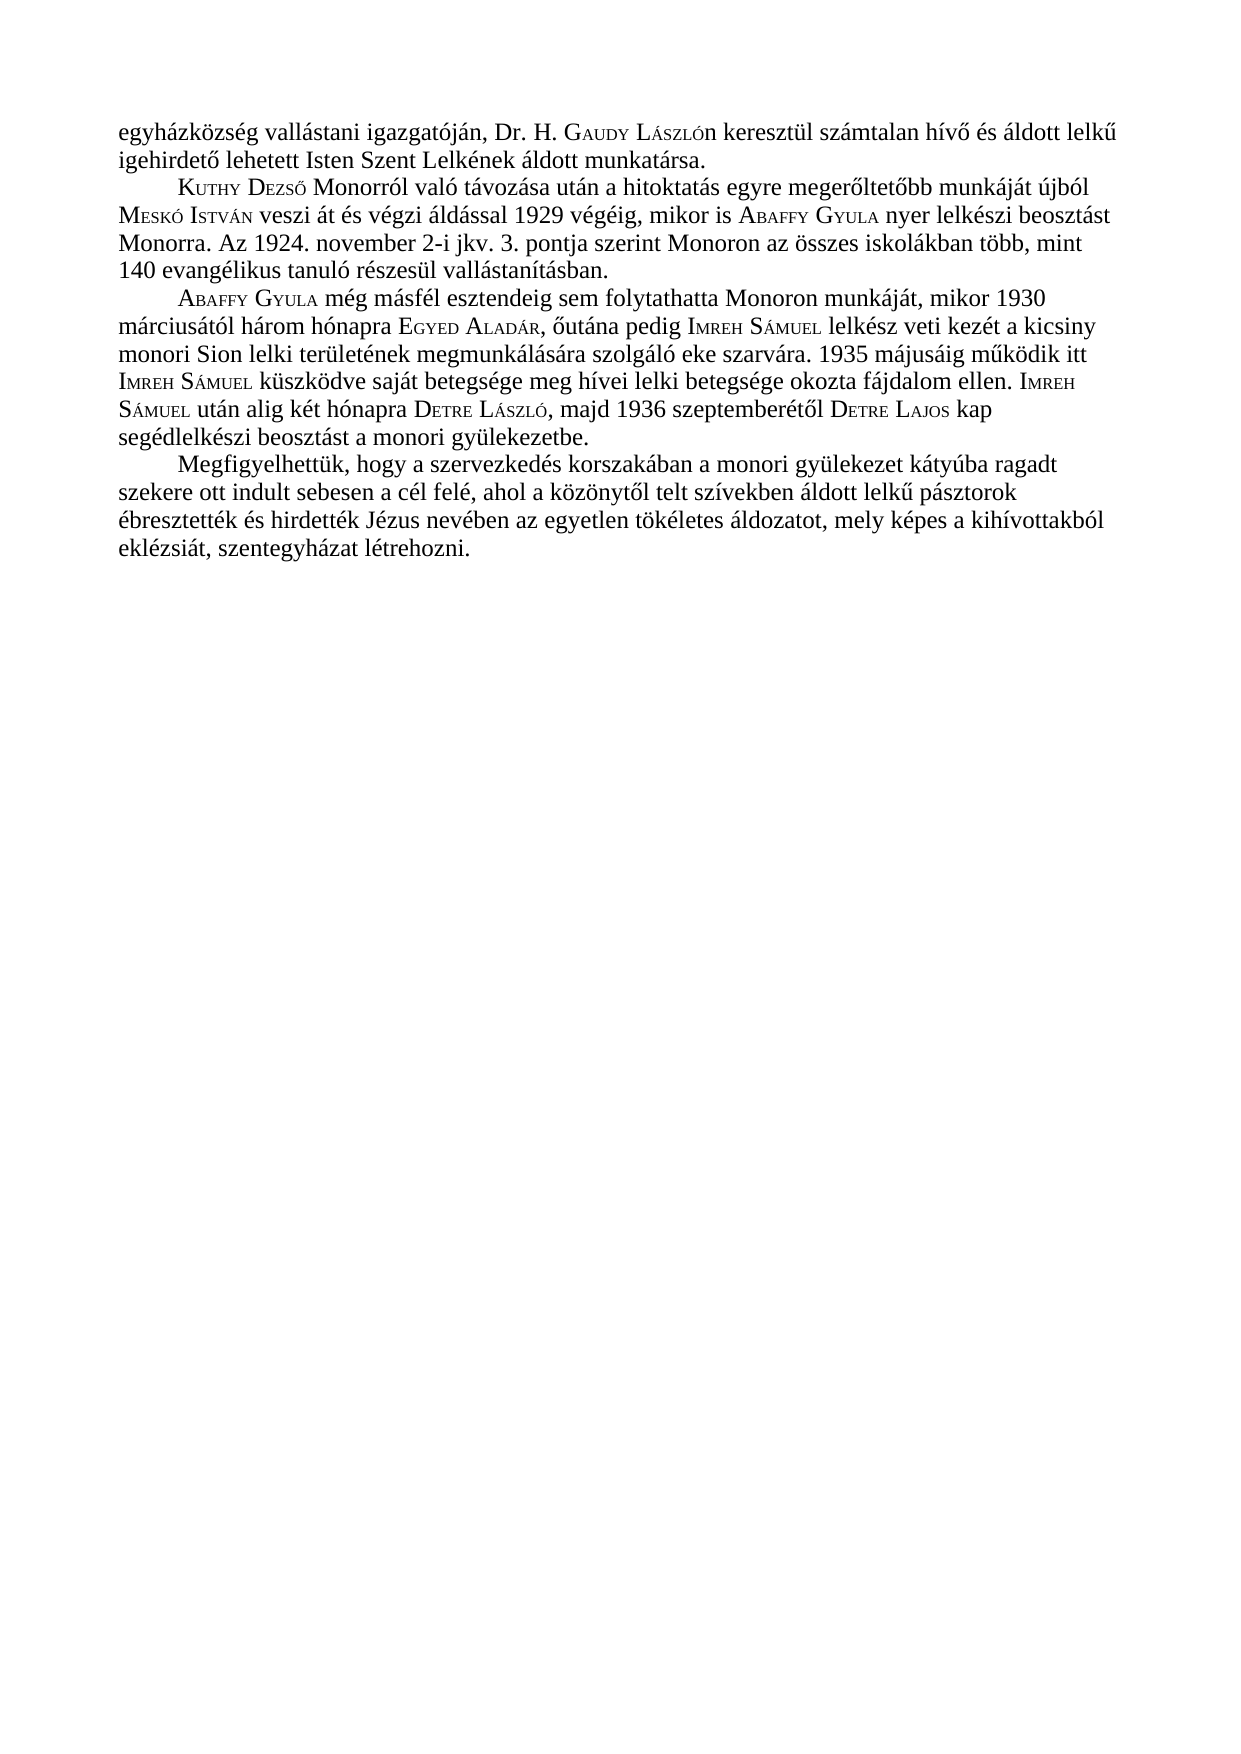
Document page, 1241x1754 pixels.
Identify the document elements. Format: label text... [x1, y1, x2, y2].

text Megfigyelhettük, hogy a szervezkedés korszakában a monori gyülekezet kátyúba ragadt szekere ott indult sebesen a cél felé, ahol a közönytől telt szívekben áldott lelkű pásztorok ébresztették és hirdették Jézus nevében az egyetlen tökéletes áldozatot, mely képes a kihívottakból eklézsiát, szentegyházat létrehozni. [118, 451, 1122, 561]
text egyházközség vallástani igazgatóján, Dr. H. Gaudy Lászlón keresztül számtalan hívő és áldott lelkű igehirdető lehetett Isten Szent Lelkének áldott munkatársa. [118, 118, 1122, 173]
text Kuthy Dezső Monorról való távozása után a hitoktatás egyre megerőltetőbb munkáját újból Meskó István veszi át és végzi áldással 1929 végéig, mikor is Abaffy Gyula nyer lelkészi beosztást Monorra. Az 1924. november 2-i jkv. 3. pontja szerint Monoron az összes iskolákban több, mint 140 evangélikus tanuló részesül vallástanításban. [118, 173, 1122, 284]
text Abaffy Gyula még másfél esztendeig sem folytathatta Monoron munkáját, mikor 1930 márciusától három hónapra Egyed Aladár, őutána pedig Imreh Sámuel lelkész veti kezét a kicsiny monori Sion lelki területének megmunkálására szolgáló eke szarvára. 1935 májusáig működik itt Imreh Sámuel küszködve saját betegsége meg hívei lelki betegsége okozta fájdalom ellen. Imreh Sámuel után alig két hónapra Detre László, majd 1936 szeptemberétől Detre Lajos kap segédlelkészi beosztást a monori gyülekezetbe. [118, 284, 1122, 451]
